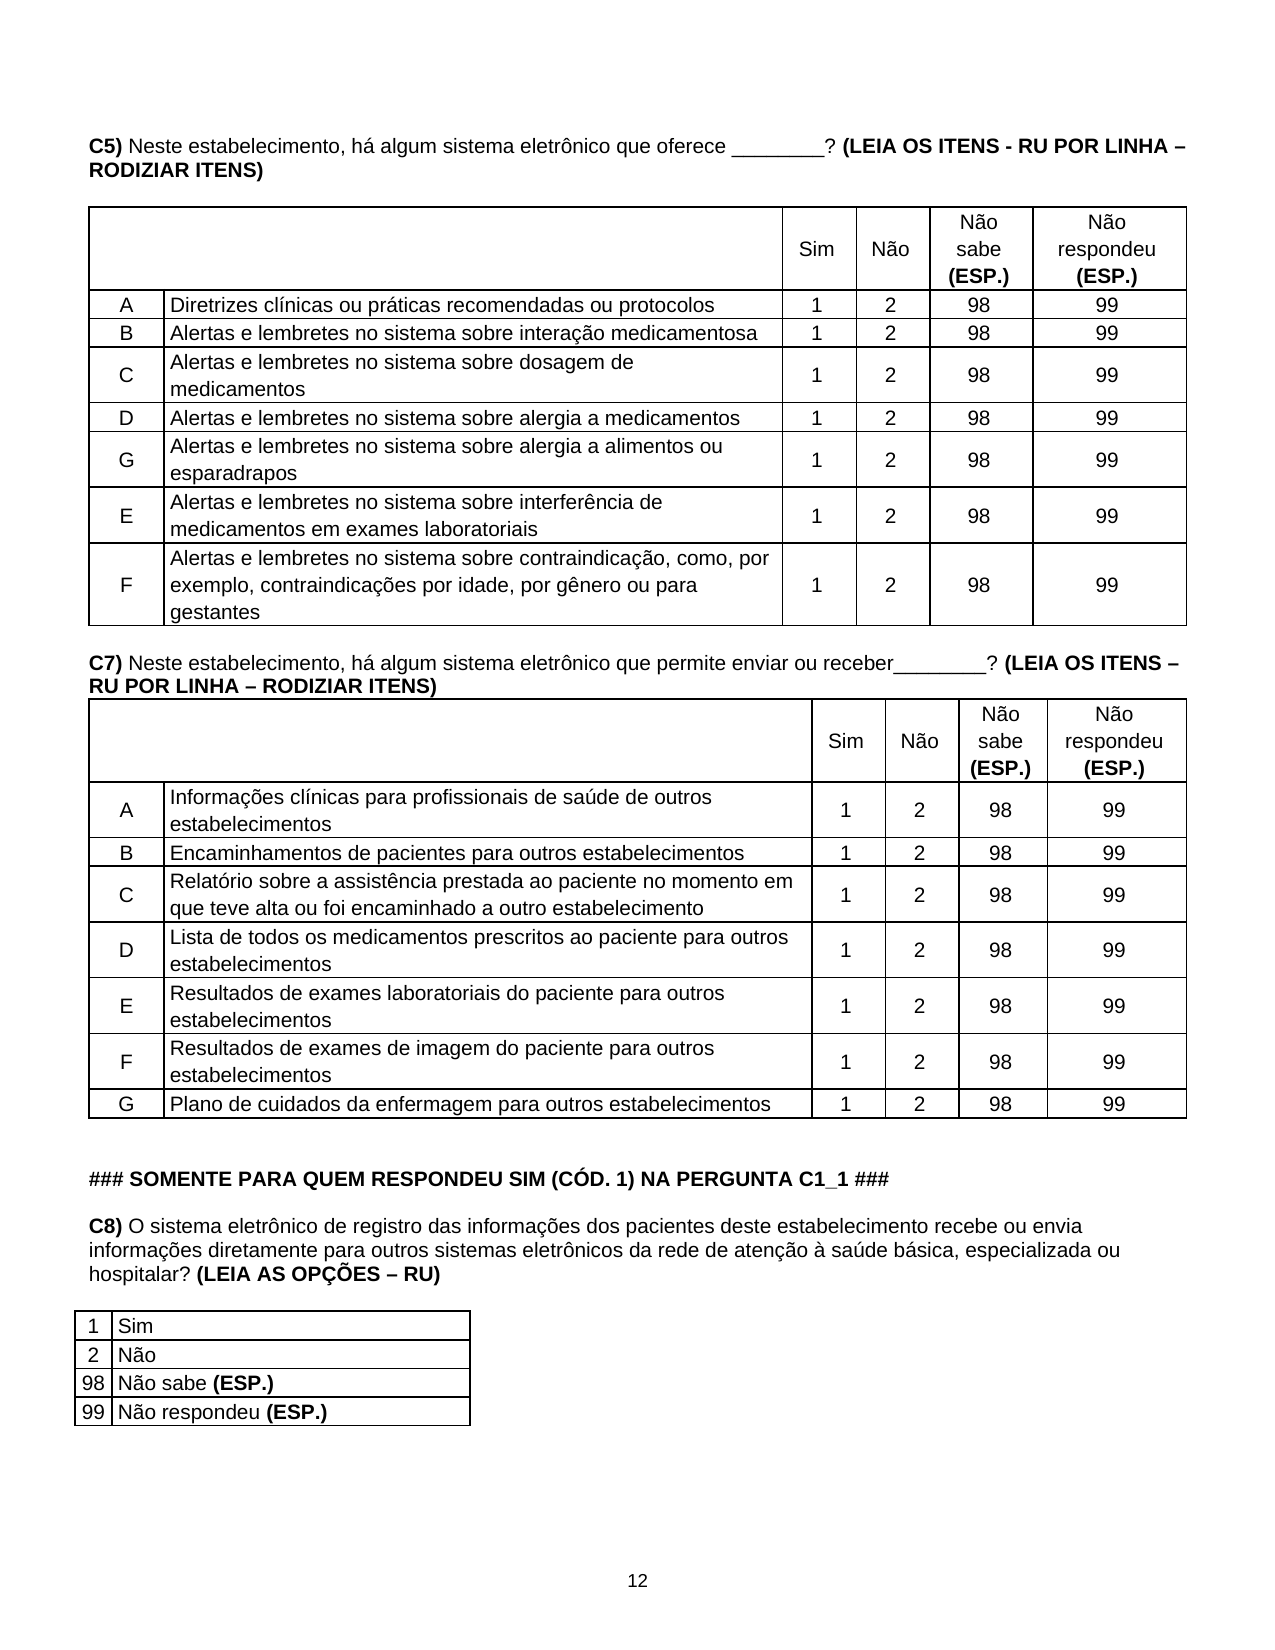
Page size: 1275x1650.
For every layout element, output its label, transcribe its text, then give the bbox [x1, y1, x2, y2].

table_header Sim [813, 700, 885, 781]
table_cell 99 [1048, 867, 1186, 921]
table_cell Resultados de exames laboratoriais do paciente para outros estabelecimentos [165, 978, 811, 1033]
table_cell Alertas e lembretes no sistema sobre alergia a alimentos ou esparadrapos [165, 432, 782, 486]
table_cell E [90, 488, 163, 542]
table_cell 1 [783, 319, 856, 346]
table_header [90, 208, 782, 289]
table_cell 2 [886, 838, 958, 865]
table_cell Encaminhamentos de pacientes para outros estabelecimentos [165, 838, 811, 865]
table_cell 99 [1048, 978, 1186, 1033]
table_cell 98 [960, 838, 1047, 865]
table_cell Não [113, 1341, 469, 1367]
table_cell 98 [931, 488, 1032, 542]
table_cell 1 [783, 403, 856, 431]
table_cell 1 [783, 544, 856, 625]
table_cell 1 [783, 488, 856, 542]
table_cell 98 [960, 978, 1047, 1033]
table_cell 2 [857, 291, 929, 317]
table_cell 99 [1034, 348, 1186, 402]
table_cell D [90, 403, 163, 431]
table_cell Diretrizes clínicas ou práticas recomendadas ou protocolos [165, 291, 782, 317]
table_cell 2 [886, 1090, 958, 1117]
table_cell 98 [960, 1034, 1047, 1088]
table_cell 2 [857, 348, 929, 402]
table_cell Alertas e lembretes no sistema sobre alergia a medicamentos [165, 403, 782, 431]
table_cell 2 [886, 783, 958, 837]
table_cell A [90, 291, 163, 317]
text C5) Neste estabelecimento, há algum sistema eletrônico que oferece ________? (LEIA OS ITENS - RU POR LINHA – RODIZIAR ITENS) [89, 134, 1186, 182]
table_cell Resultados de exames de imagem do paciente para outros estabelecimentos [165, 1034, 811, 1088]
table_cell 99 [1034, 319, 1186, 346]
table_cell 98 [931, 291, 1032, 317]
table_cell Alertas e lembretes no sistema sobre dosagem de medicamentos [165, 348, 782, 402]
table_header Não sabe (ESP.) [931, 208, 1032, 289]
table_cell C [90, 348, 163, 402]
table_cell 2 [857, 432, 929, 486]
table_cell 99 [1034, 544, 1186, 625]
table_cell 2 [886, 978, 958, 1033]
table_cell 1 [813, 1034, 885, 1088]
table_header Não respondeu (ESP.) [1034, 208, 1186, 289]
table_cell 98 [960, 867, 1047, 921]
text C8) O sistema eletrônico de registro das informações dos pacientes deste estabelecimento recebe ou envia informações diretamente para outros sistemas eletrônicos da rede de atenção à saúde básica, especializada ou hospitalar? (LEIA AS OPÇÕES – RU) [89, 1214, 1186, 1286]
table_cell 98 [931, 319, 1032, 346]
table_cell Plano de cuidados da enfermagem para outros estabelecimentos [165, 1090, 811, 1117]
table_cell 99 [1034, 488, 1186, 542]
table_cell 99 [1048, 1034, 1186, 1088]
table_cell 2 [857, 488, 929, 542]
table_header Sim [783, 208, 856, 289]
text C7) Neste estabelecimento, há algum sistema eletrônico que permite enviar ou receber________? (LEIA OS ITENS – RU POR LINHA – RODIZIAR ITENS) [89, 650, 1186, 698]
table_cell Não respondeu (ESP.) [113, 1398, 469, 1425]
table_cell G [90, 432, 163, 486]
table_header 1 [76, 1312, 111, 1339]
table_cell B [90, 838, 163, 865]
table_cell F [90, 1034, 163, 1088]
table_header Não sabe (ESP.) [960, 700, 1047, 781]
table_cell 1 [783, 348, 856, 402]
table_cell 1 [813, 923, 885, 977]
table_cell Alertas e lembretes no sistema sobre interferência de medicamentos em exames laboratoriais [165, 488, 782, 542]
table_cell 99 [76, 1398, 111, 1425]
table_cell E [90, 978, 163, 1033]
table_header [90, 700, 811, 781]
table_cell 2 [857, 544, 929, 625]
table_cell F [90, 544, 163, 625]
table_cell Alertas e lembretes no sistema sobre contraindicação, como, por exemplo, contraindicações por idade, por gênero ou para gestantes [165, 544, 782, 625]
table_header Não [857, 208, 929, 289]
table_cell A [90, 783, 163, 837]
table_cell 99 [1048, 838, 1186, 865]
table_cell 99 [1048, 783, 1186, 837]
table_cell 99 [1034, 291, 1186, 317]
table_cell 2 [76, 1341, 111, 1367]
table_cell 98 [960, 1090, 1047, 1117]
table_cell 98 [931, 348, 1032, 402]
table_cell 1 [783, 432, 856, 486]
text ### SOMENTE PARA QUEM RESPONDEU SIM (CÓD. 1) NA PERGUNTA C1_1 ### [89, 1166, 1186, 1190]
table_cell 99 [1048, 923, 1186, 977]
table_cell 1 [813, 1090, 885, 1117]
table_cell 2 [886, 923, 958, 977]
table_cell C [90, 867, 163, 921]
table_cell 1 [783, 291, 856, 317]
table_cell 98 [931, 544, 1032, 625]
table_cell 1 [813, 867, 885, 921]
table_cell Relatório sobre a assistência prestada ao paciente no momento em que teve alta ou foi encaminhado a outro estabelecimento [165, 867, 811, 921]
table_header Sim [113, 1312, 469, 1339]
table_cell D [90, 923, 163, 977]
table_cell 1 [813, 838, 885, 865]
table_cell 98 [960, 783, 1047, 837]
table_cell G [90, 1090, 163, 1117]
table_cell 98 [76, 1369, 111, 1396]
table_cell 98 [960, 923, 1047, 977]
table_header Não [886, 700, 958, 781]
table_cell Não sabe (ESP.) [113, 1369, 469, 1396]
table_cell 2 [886, 867, 958, 921]
table_header Não respondeu (ESP.) [1048, 700, 1186, 781]
table_cell 98 [931, 403, 1032, 431]
table_cell 1 [813, 783, 885, 837]
table_cell Informações clínicas para profissionais de saúde de outros estabelecimentos [165, 783, 811, 837]
table_cell 99 [1034, 403, 1186, 431]
table_cell 1 [813, 978, 885, 1033]
table_cell 2 [857, 319, 929, 346]
table_cell B [90, 319, 163, 346]
table_cell Alertas e lembretes no sistema sobre interação medicamentosa [165, 319, 782, 346]
table_cell Lista de todos os medicamentos prescritos ao paciente para outros estabelecimentos [165, 923, 811, 977]
table_cell 99 [1034, 432, 1186, 486]
table_cell 2 [857, 403, 929, 431]
table_cell 2 [886, 1034, 958, 1088]
table_cell 98 [931, 432, 1032, 486]
table_cell 99 [1048, 1090, 1186, 1117]
